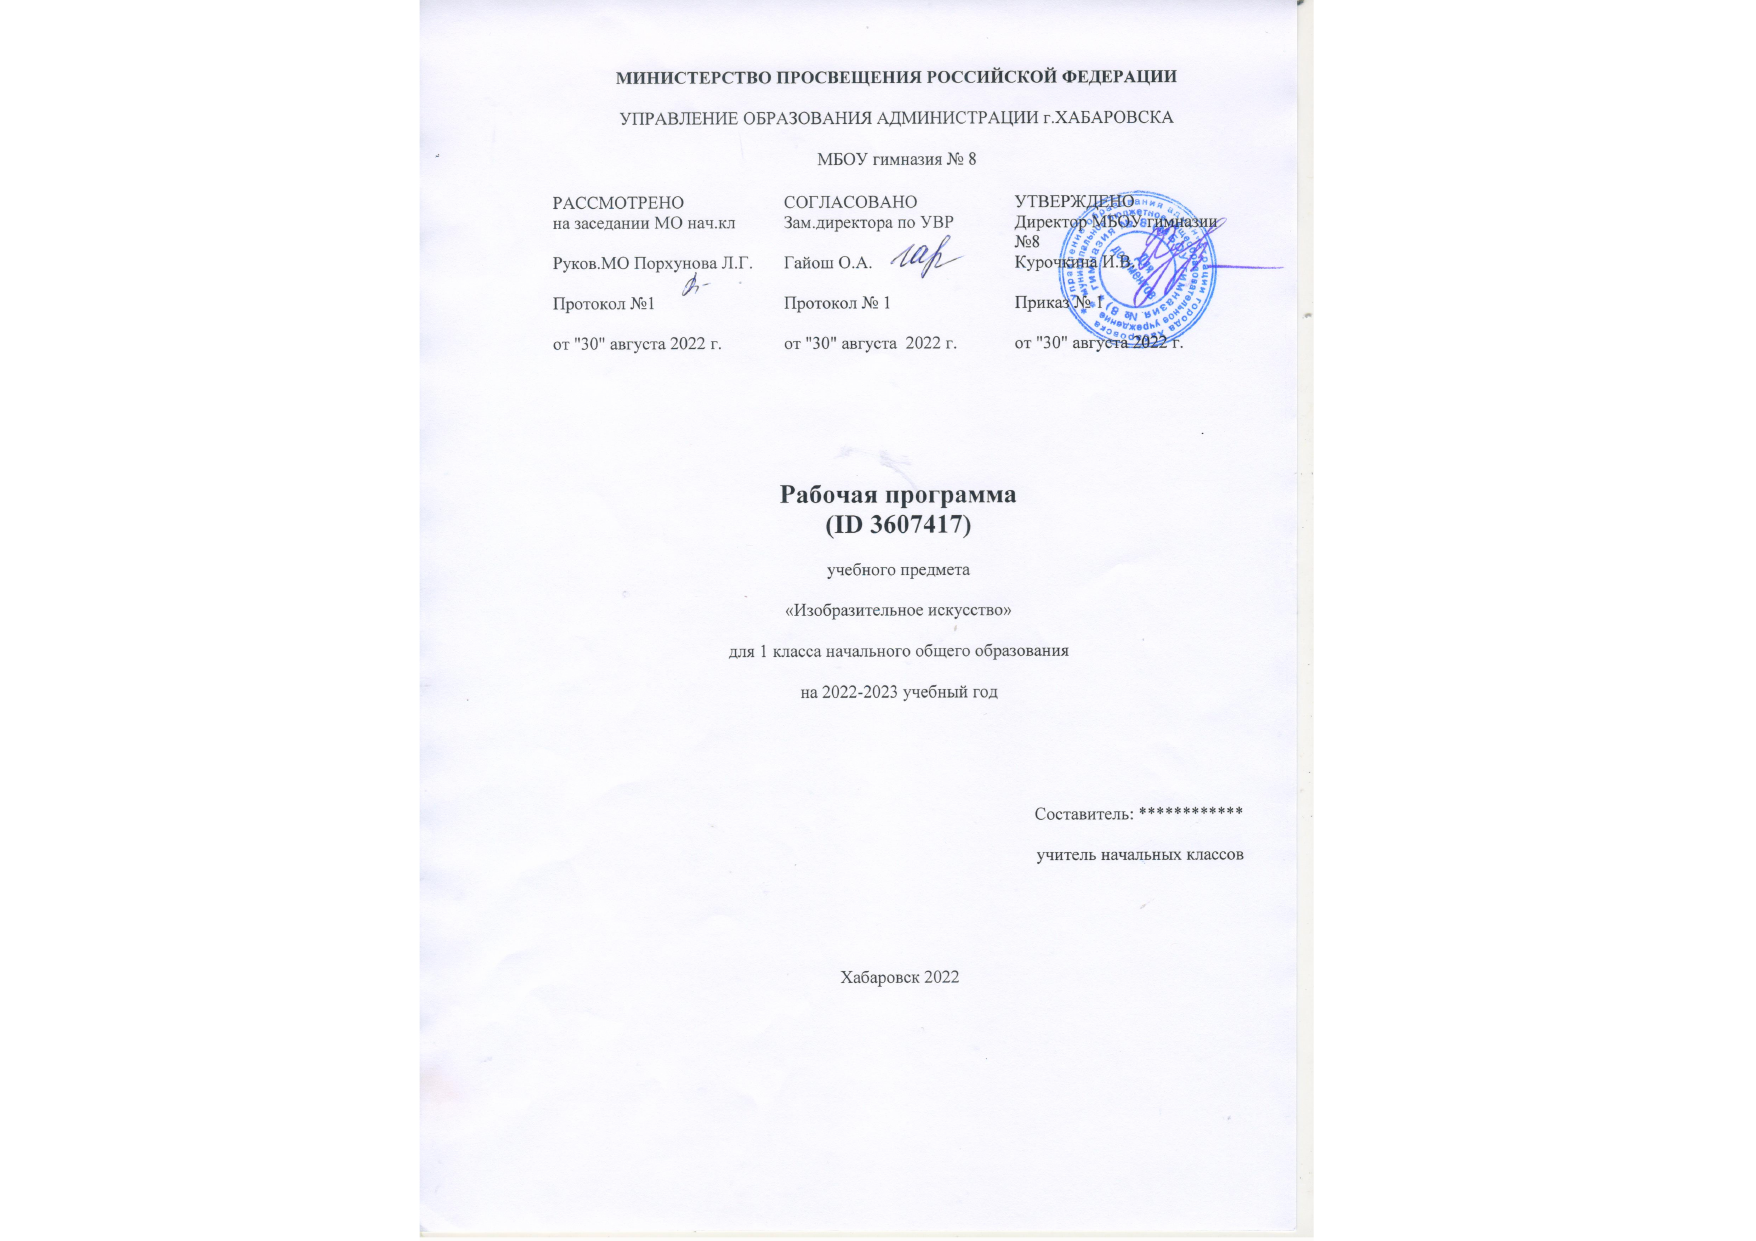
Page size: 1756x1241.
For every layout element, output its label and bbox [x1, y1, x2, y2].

picture [419, 0, 1314, 1241]
